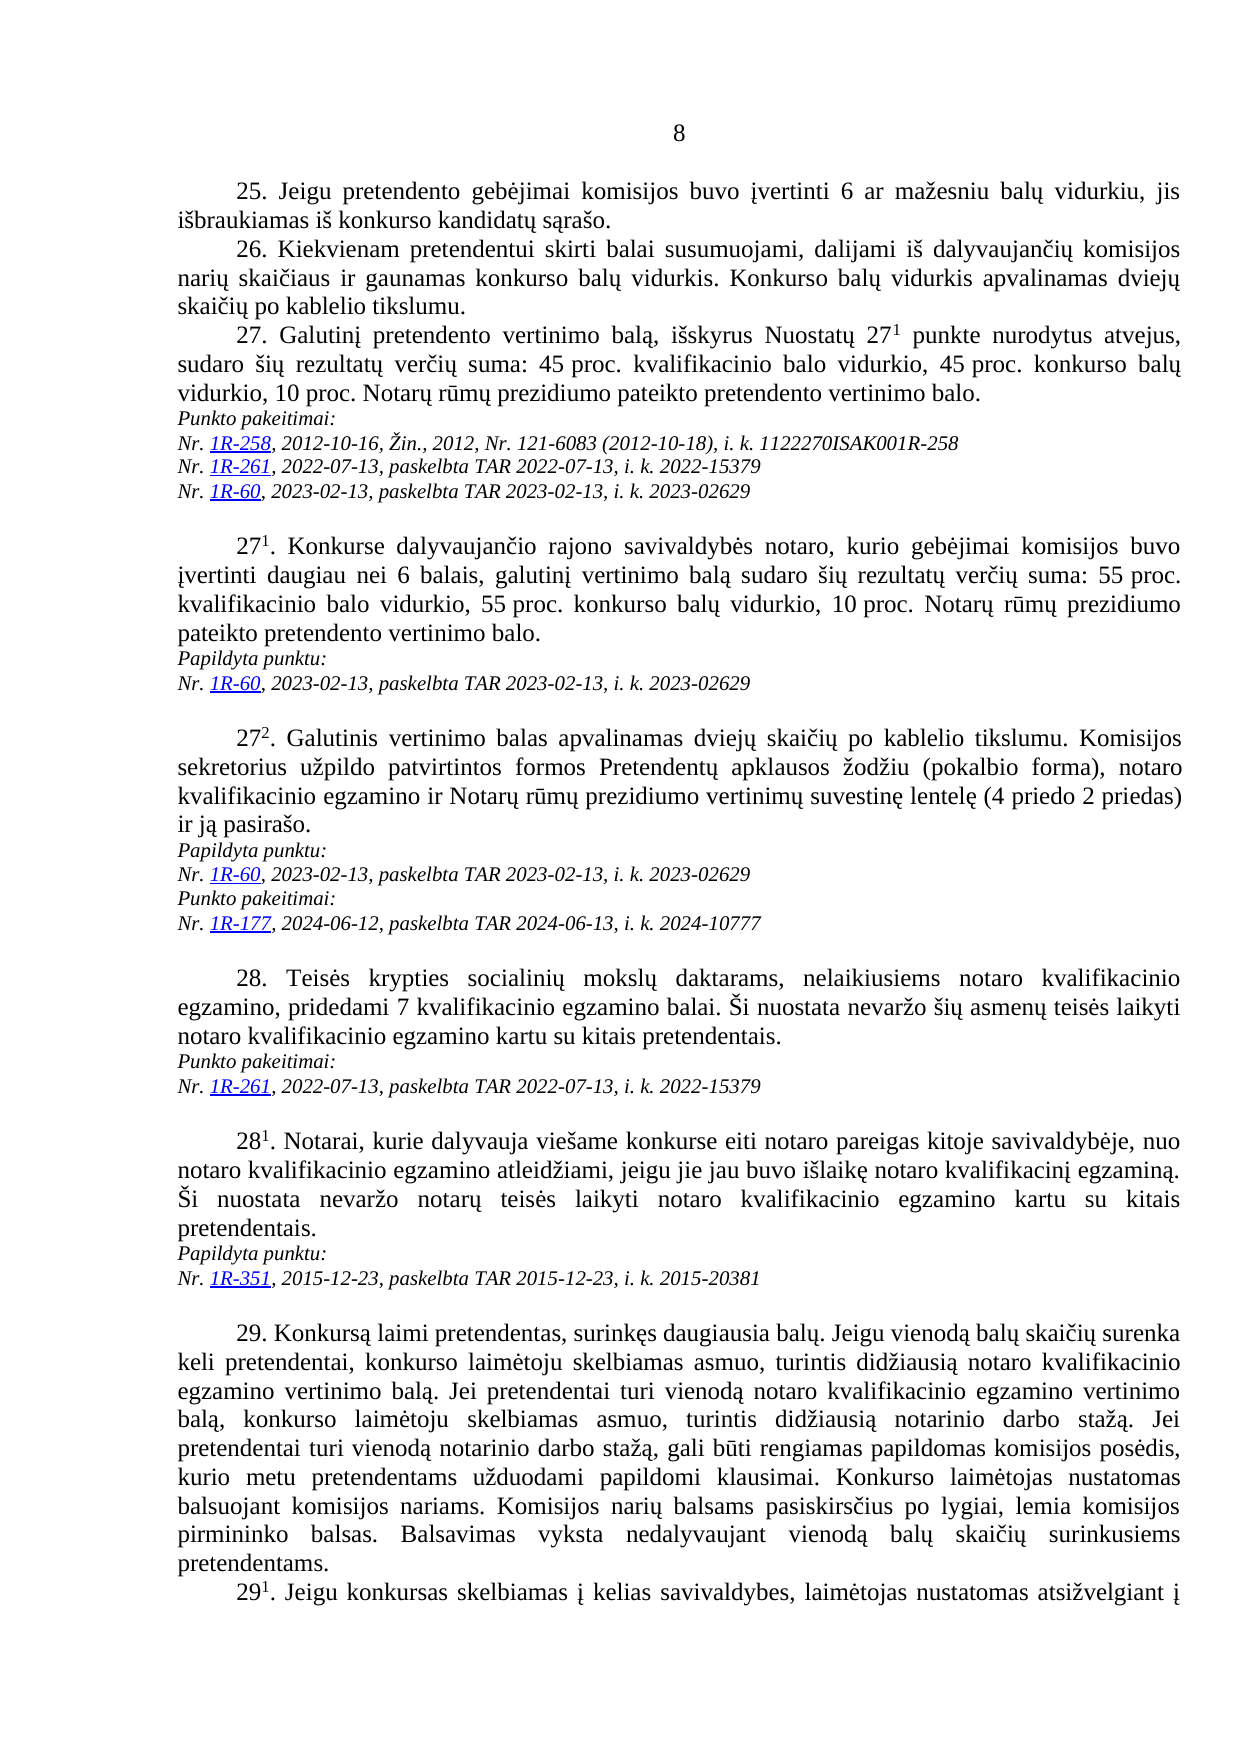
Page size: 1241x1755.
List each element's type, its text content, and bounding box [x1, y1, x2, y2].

text Papildyta punktu: [177, 838, 1181, 862]
text Nr. 1R-261, 2022-07-13, paskelbta TAR 2022-07-13, i. k. 2022-15379 [177, 1073, 1181, 1098]
text 272. Galutinis vertinimo balas apvalinamas dviejų skaičių po kablelio tikslumu. Komisijos sekretorius užpildo patvirtintos formos Pretendentų apklausos žodžiu (pokalbio forma), notaro kvalifikacinio egzamino ir Notarų rūmų prezidiumo vertinimų suvestinę lentelę (4 priedo 2 priedas) ir ją pasirašo. [177, 723, 1183, 838]
text Nr. 1R-261, 2022-07-13, paskelbta TAR 2022-07-13, i. k. 2022-15379 [177, 454, 1181, 478]
text 27. Galutinį pretendento vertinimo balą, išskyrus Nuostatų 271 punkte nurodytus atvejus, sudaro šių rezultatų verčių suma: 45 proc. kvalifikacinio balo vidurkio, 45 proc. konkurso balų vidurkio, 10 proc. Notarų rūmų prezidiumo pateikto pretendento vertinimo balo. [177, 320, 1181, 406]
text 291. Jeigu konkursas skelbiamas į kelias savivaldybes, laimėtojas nustatomas atsižvelgiant į [177, 1577, 1181, 1606]
text 281. Notarai, kurie dalyvauja viešame konkurse eiti notaro pareigas kitoje savivaldybėje, nuo notaro kvalifikacinio egzamino atleidžiami, jeigu jie jau buvo išlaikę notaro kvalifikacinį egzaminą. Ši nuostata nevaržo notarų teisės laikyti notaro kvalifikacinio egzamino kartu su kitais pretendentais. [177, 1126, 1181, 1241]
text Nr. 1R-177, 2024-06-12, paskelbta TAR 2024-06-13, i. k. 2024-10777 [177, 910, 1181, 934]
text Punkto pakeitimai: [177, 1049, 1181, 1073]
text 26. Kiekvienam pretendentui skirti balai susumuojami, dalijami iš dalyvaujančių komisijos narių skaičiaus ir gaunamas konkurso balų vidurkis. Konkurso balų vidurkis apvalinamas dviejų skaičių po kablelio tikslumu. [177, 234, 1181, 320]
text Papildyta punktu: [177, 1241, 1181, 1265]
text 29. Konkursą laimi pretendentas, surinkęs daugiausia balų. Jeigu vienodą balų skaičių surenka keli pretendentai, konkurso laimėtoju skelbiamas asmuo, turintis didžiausią notaro kvalifikacinio egzamino vertinimo balą. Jei pretendentai turi vienodą notaro kvalifikacinio egzamino vertinimo balą, konkurso laimėtoju skelbiamas asmuo, turintis didžiausią notarinio darbo stažą. Jei pretendentai turi vienodą notarinio darbo stažą, gali būti rengiamas papildomas komisijos posėdis, kurio metu pretendentams užduodami papildomi klausimai. Konkurso laimėtojas nustatomas balsuojant komisijos nariams. Komisijos narių balsams pasiskirsčius po lygiai, lemia komisijos pirmininko balsas. Balsavimas vyksta nedalyvaujant vienodą balų skaičių surinkusiems pretendentams. [177, 1318, 1181, 1577]
text Nr. 1R-351, 2015-12-23, paskelbta TAR 2015-12-23, i. k. 2015-20381 [177, 1265, 1181, 1289]
text Punkto pakeitimai: [177, 406, 1181, 430]
text Nr. 1R-60, 2023-02-13, paskelbta TAR 2023-02-13, i. k. 2023-02629 [177, 670, 1181, 694]
text 28. Teisės krypties socialinių mokslų daktarams, nelaikiusiems notaro kvalifikacinio egzamino, pridedami 7 kvalifikacinio egzamino balai. Ši nuostata nevaržo šių asmenų teisės laikyti notaro kvalifikacinio egzamino kartu su kitais pretendentais. [177, 963, 1181, 1049]
text Nr. 1R-60, 2023-02-13, paskelbta TAR 2023-02-13, i. k. 2023-02629 [177, 478, 1181, 503]
text 271. Konkurse dalyvaujančio rajono savivaldybės notaro, kurio gebėjimai komisijos buvo įvertinti daugiau nei 6 balais, galutinį vertinimo balą sudaro šių rezultatų verčių suma: 55 proc. kvalifikacinio balo vidurkio, 55 proc. konkurso balų vidurkio, 10 proc. Notarų rūmų prezidiumo pateikto pretendento vertinimo balo. [177, 531, 1181, 646]
text Papildyta punktu: [177, 646, 1181, 670]
text Nr. 1R-60, 2023-02-13, paskelbta TAR 2023-02-13, i. k. 2023-02629 [177, 862, 1181, 886]
text Nr. 1R-258, 2012-10-16, Žin., 2012, Nr. 121-6083 (2012-10-18), i. k. 1122270ISAK001R-258 [177, 430, 1181, 454]
text Punkto pakeitimai: [177, 886, 1181, 910]
text 25. Jeigu pretendento gebėjimai komisijos buvo įvertinti 6 ar mažesniu balų vidurkiu, jis išbraukiamas iš konkurso kandidatų sąrašo. [177, 176, 1181, 234]
